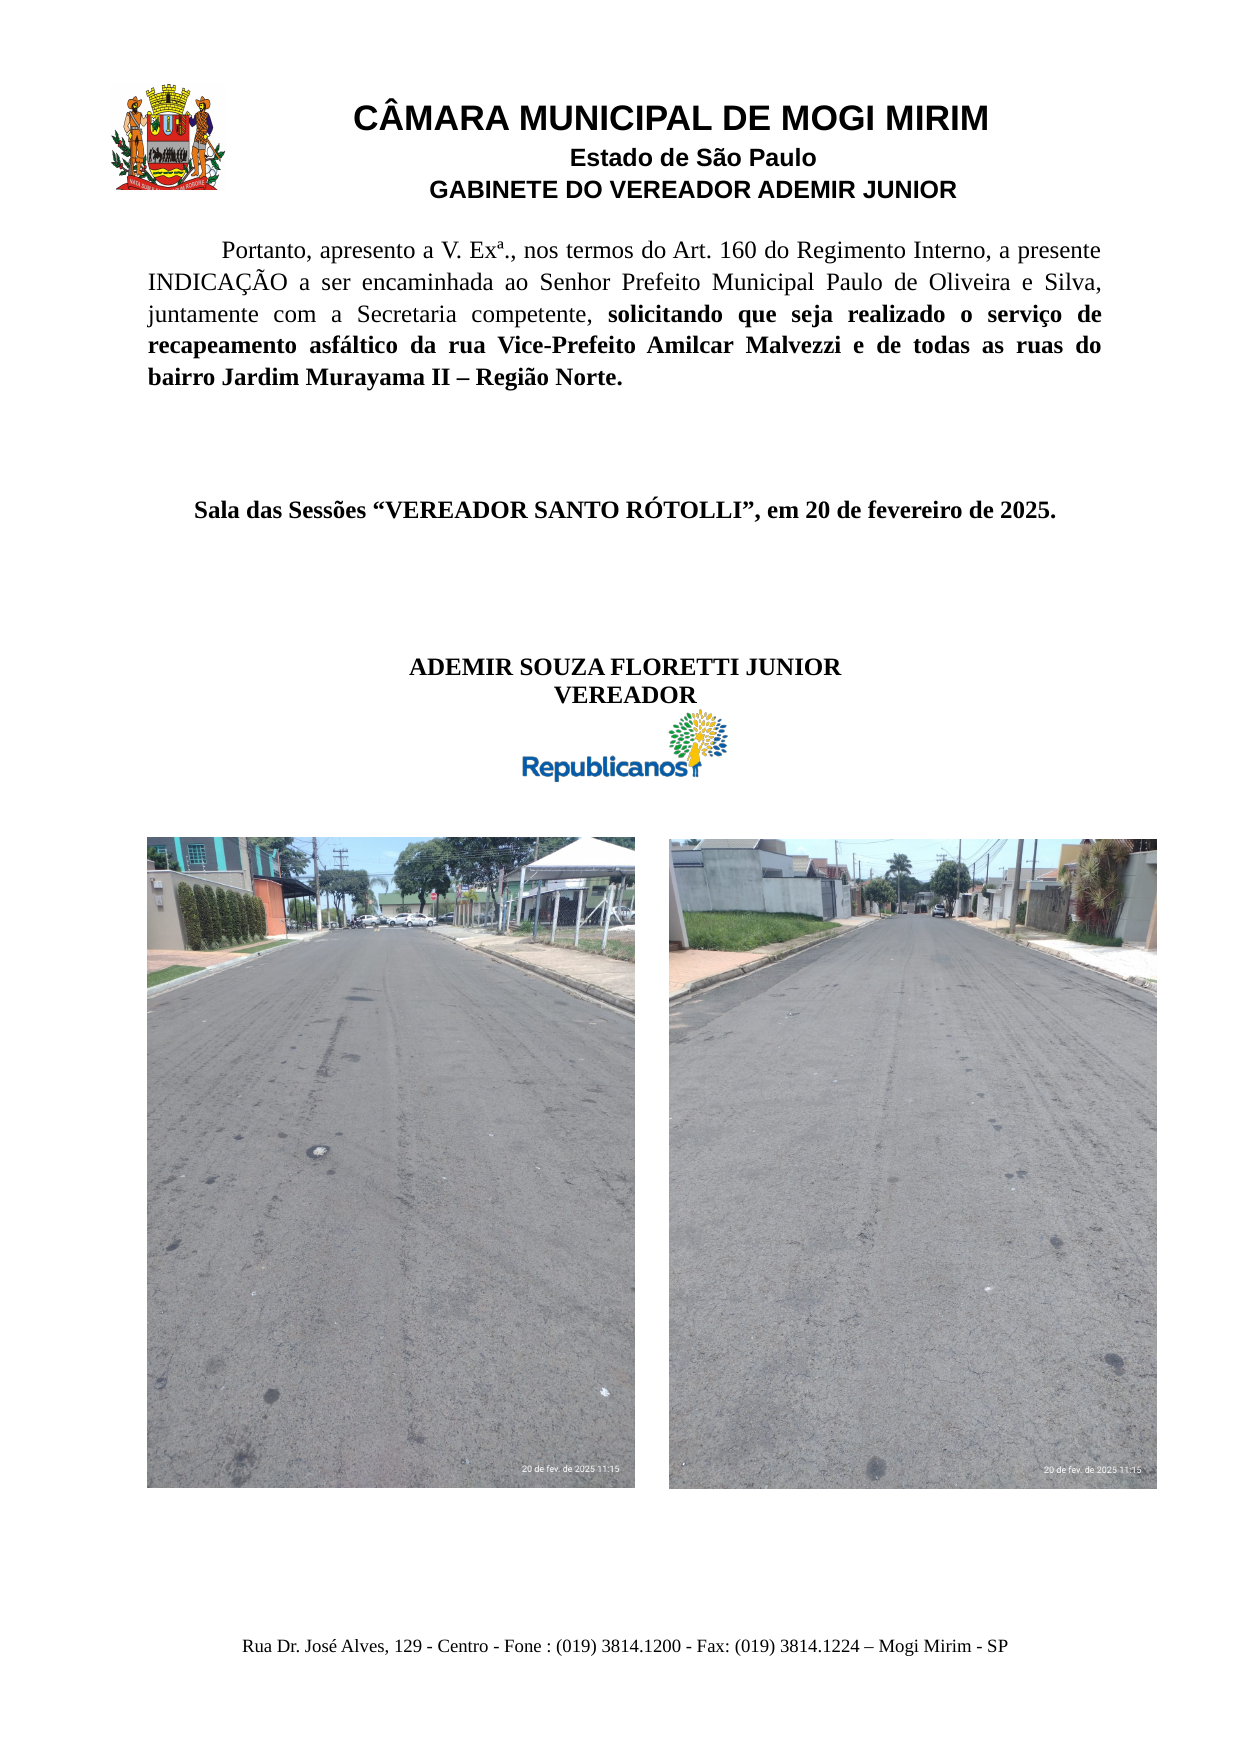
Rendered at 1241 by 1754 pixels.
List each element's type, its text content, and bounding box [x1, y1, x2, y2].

text VEREADOR [148, 681, 1103, 709]
text ADEMIR SOUZA FLORETTI JUNIOR [148, 653, 1103, 681]
text Sala das Sessões “VEREADOR SANTO RÓTOLLI”, em 20 de fevereiro de 2025. [148, 496, 1103, 524]
text Portanto, apresento a V. Exª., nos termos do Art. 160 do Regimento Interno, a presente INDICAÇÃO a ser encaminhada ao Senhor Prefeito Municipal Paulo de Oliveira e Silva, juntamente com a Secretaria competente, solicitando que seja realizado o serviço de recapeamento asfáltico da rua Vice-Prefeito Amilcar Malvezzi e de todas as ruas do bairro Jardim Murayama II – Região Norte. [148, 236, 1103, 391]
picture [147, 837, 635, 1488]
picture [669, 839, 1157, 1489]
picture [110, 84, 226, 190]
picture [509, 700, 741, 787]
